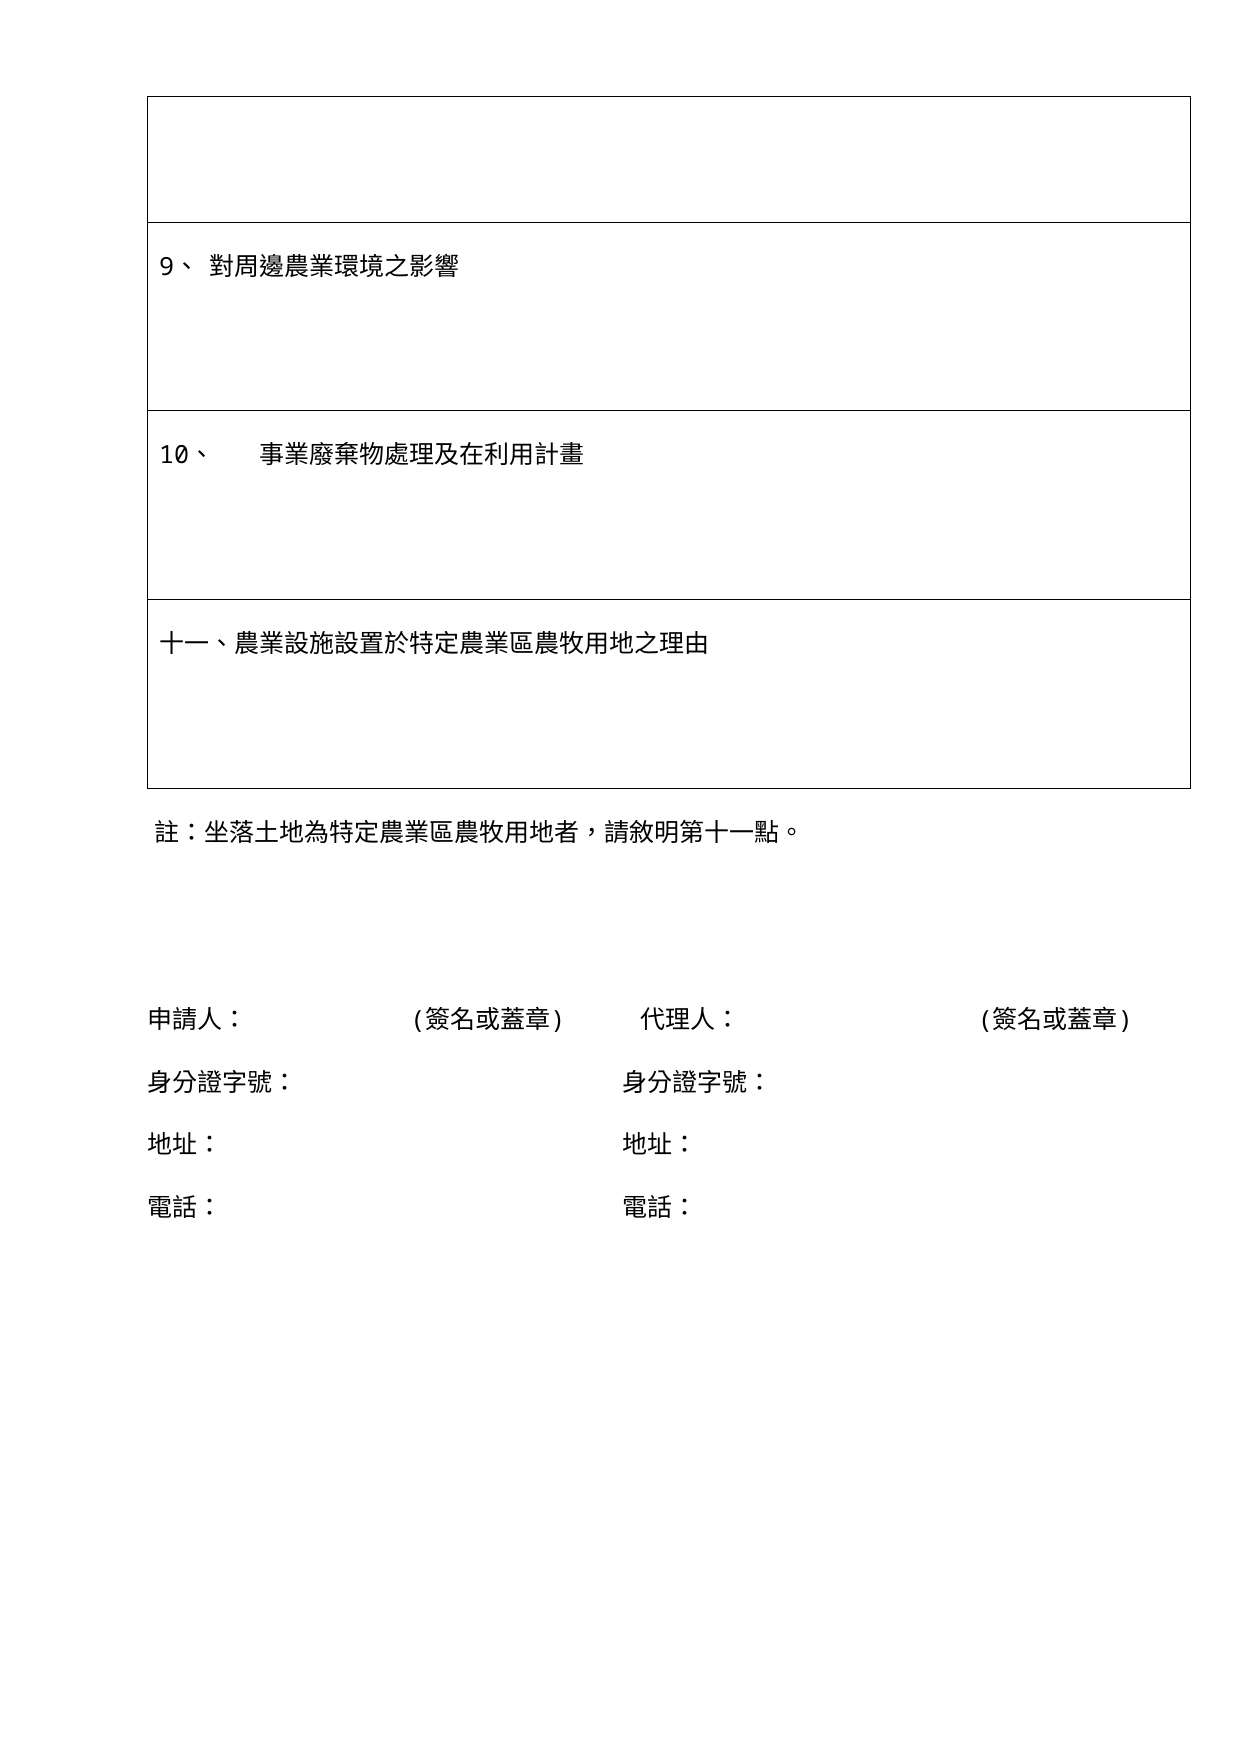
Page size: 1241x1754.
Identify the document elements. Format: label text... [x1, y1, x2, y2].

table_cell 事業廢棄物處理及在利用計畫 [148, 411, 1190, 599]
table_cell 對周邊農業環境之影響 [148, 223, 1190, 410]
table_cell 十一、農業設施設置於特定農業區農牧用地之理由 [148, 600, 1190, 787]
text 申請人： (簽名或蓋章) 代理人： (簽名或蓋章) [148, 976, 1219, 1038]
text 註：坐落土地為特定農業區農牧用地者，請敘明第十一點。 [148, 788, 1219, 851]
text 身分證字號： 身分證字號： [148, 1038, 1219, 1101]
text 地址： 地址： [148, 1101, 1219, 1163]
table_cell [148, 97, 1190, 222]
text 電話： 電話： [148, 1163, 1219, 1226]
